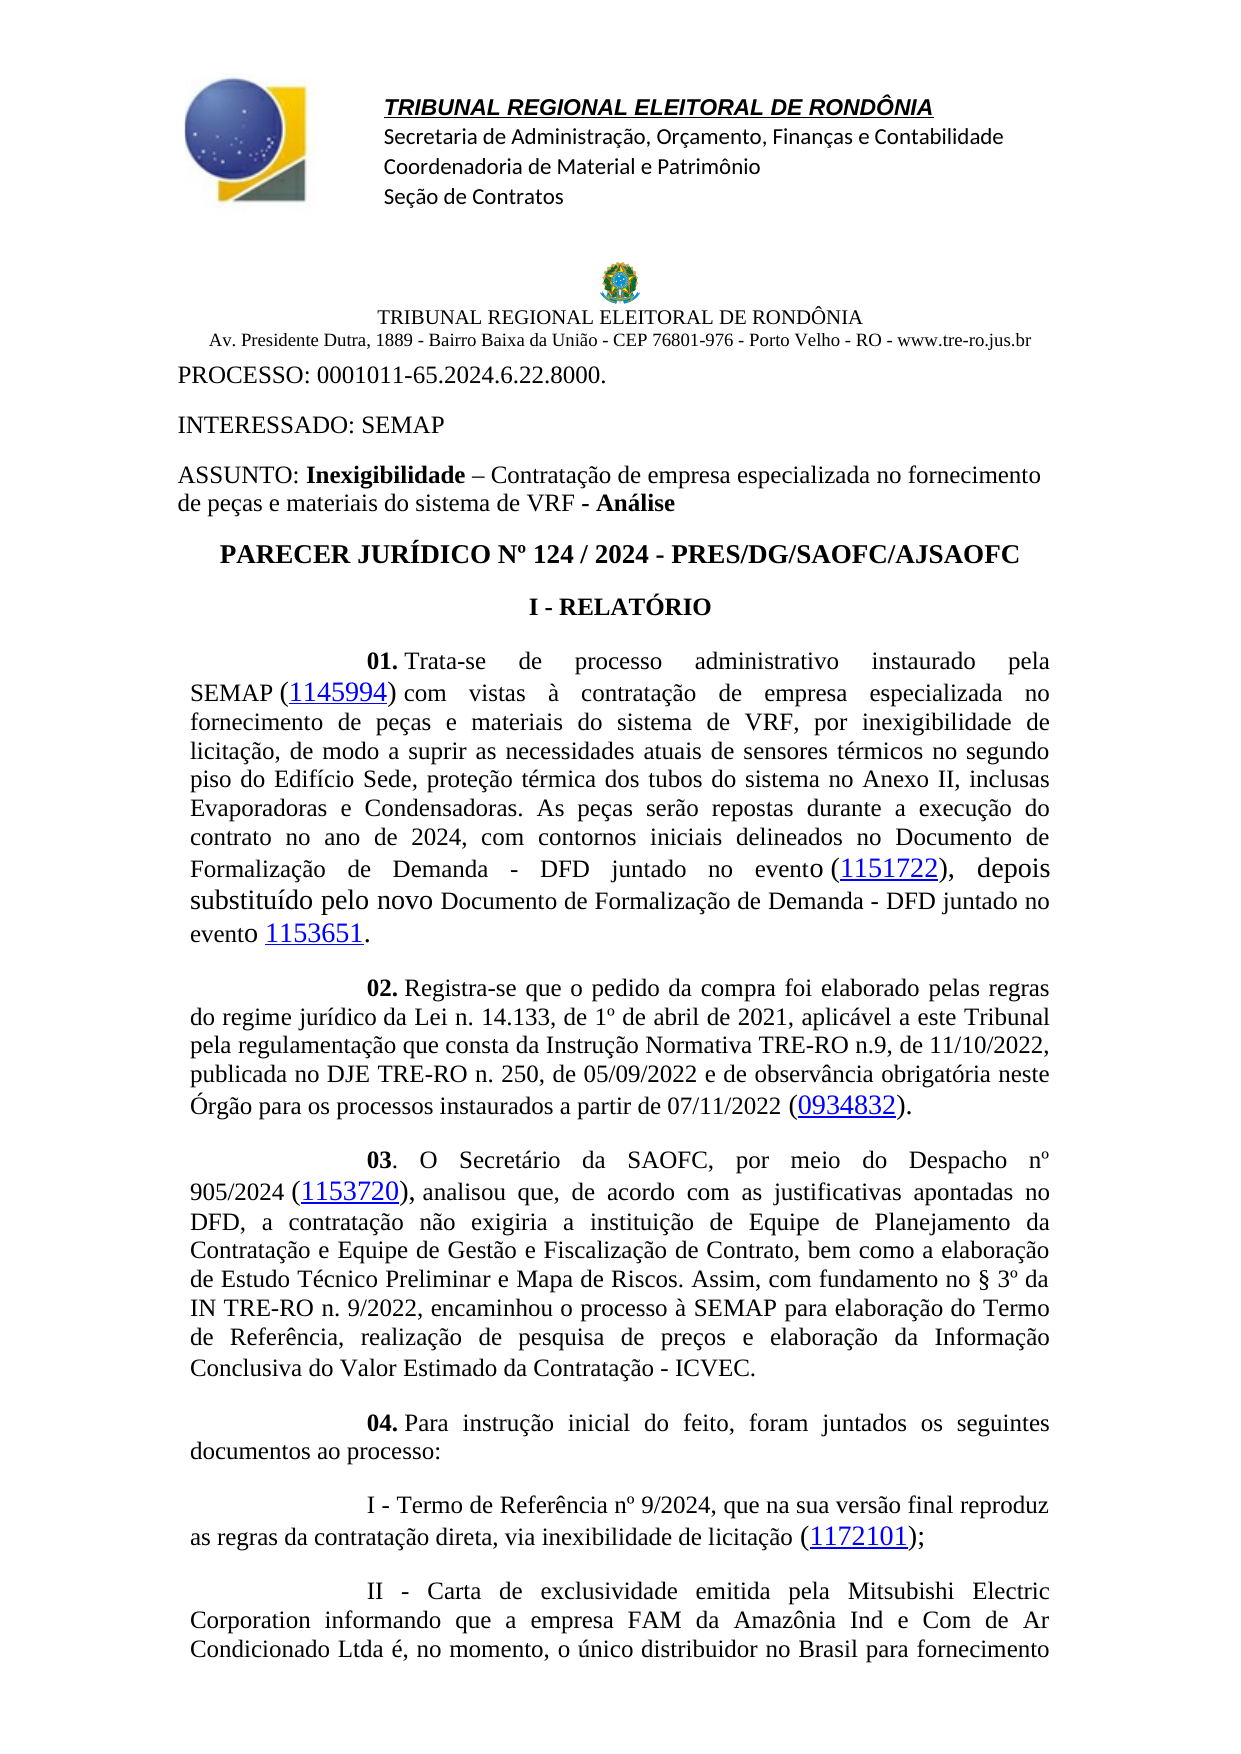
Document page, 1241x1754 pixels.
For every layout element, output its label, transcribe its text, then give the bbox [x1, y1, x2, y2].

text I - RELATÓRIO [190, 592, 1051, 621]
text 02. Registra-se que o pedido da compra foi elaborado pelas regras do regime jurídico da Lei n. 14.133, de 1º de abril de 2021, aplicável a este Tribunal pela regulamentação que consta da Instrução Normativa TRE-RO n.9, de 11/10/2022, publicada no DJE TRE-RO n. 250, de 05/09/2022 e de observância obrigatória neste Órgão para os processos instaurados a partir de 07/11/2022 (0934832). [190, 973, 1051, 1120]
text II - Carta de exclusividade emitida pela Mitsubishi Electric Corporation informando que a empresa FAM da Amazônia Ind e Com de Ar Condicionado Ltda é, no momento, o único distribuidor no Brasil para fornecimento [190, 1576, 1051, 1663]
text PARECER JURÍDICO Nº 124 / 2024 - PRES/DG/SAOFC/AJSAOFC [177, 538, 1063, 569]
text TRIBUNAL REGIONAL ELEITORAL DE RONDÔNIA [177, 304, 1063, 329]
text 04. Para instrução inicial do feito, foram juntados os seguintes documentos ao processo: [190, 1408, 1051, 1465]
text I - Termo de Referência nº 9/2024, que na sua versão final reproduz as regras da contratação direta, via inexibilidade de licitação (1172101); [190, 1490, 1051, 1551]
text PROCESSO: 0001011-65.2024.6.22.8000. [177, 361, 1063, 389]
text 01. Trata-se de processo administrativo instaurado pela SEMAP (1145994) com vistas à contratação de empresa especializada no fornecimento de peças e materiais do sistema de VRF, por inexigibilidade de licitação, de modo a suprir as necessidades atuais de sensores térmicos no segundo piso do Edifício Sede, proteção térmica dos tubos do sistema no Anexo II, inclusas Evaporadoras e Condensadoras. As peças serão repostas durante a execução do contrato no ano de 2024, com contornos iniciais delineados no Documento de Formalização de Demanda - DFD juntado no evento (1151722), depois substituído pelo novo Documento de Formalização de Demanda - DFD juntado no evento 1153651. [190, 646, 1051, 948]
text 03. O Secretário da SAOFC, por meio do Despacho nº 905/2024 (1153720), analisou que, de acordo com as justificativas apontadas no DFD, a contratação não exigiria a instituição de Equipe de Planejamento da Contratação e Equipe de Gestão e Fiscalização de Contrato, bem como a elaboração de Estudo Técnico Preliminar e Mapa de Riscos. Assim, com fundamento no § 3º da IN TRE-RO n. 9/2022, encaminhou o processo à SEMAP para elaboração do Termo de Referência, realização de pesquisa de preços e elaboração da Informação Conclusiva do Valor Estimado da Contratação - ICVEC. [190, 1145, 1051, 1383]
text ASSUNTO: Inexigibilidade – Contratação de empresa especializada no fornecimento de peças e materiais do sistema de VRF - Análise [177, 460, 1063, 517]
text INTERESSADO: SEMAP [177, 410, 1063, 439]
text Av. Presidente Dutra, 1889 - Bairro Baixa da União - CEP 76801-976 - Porto Velho - RO - www.tre-ro.jus.br [177, 329, 1063, 350]
